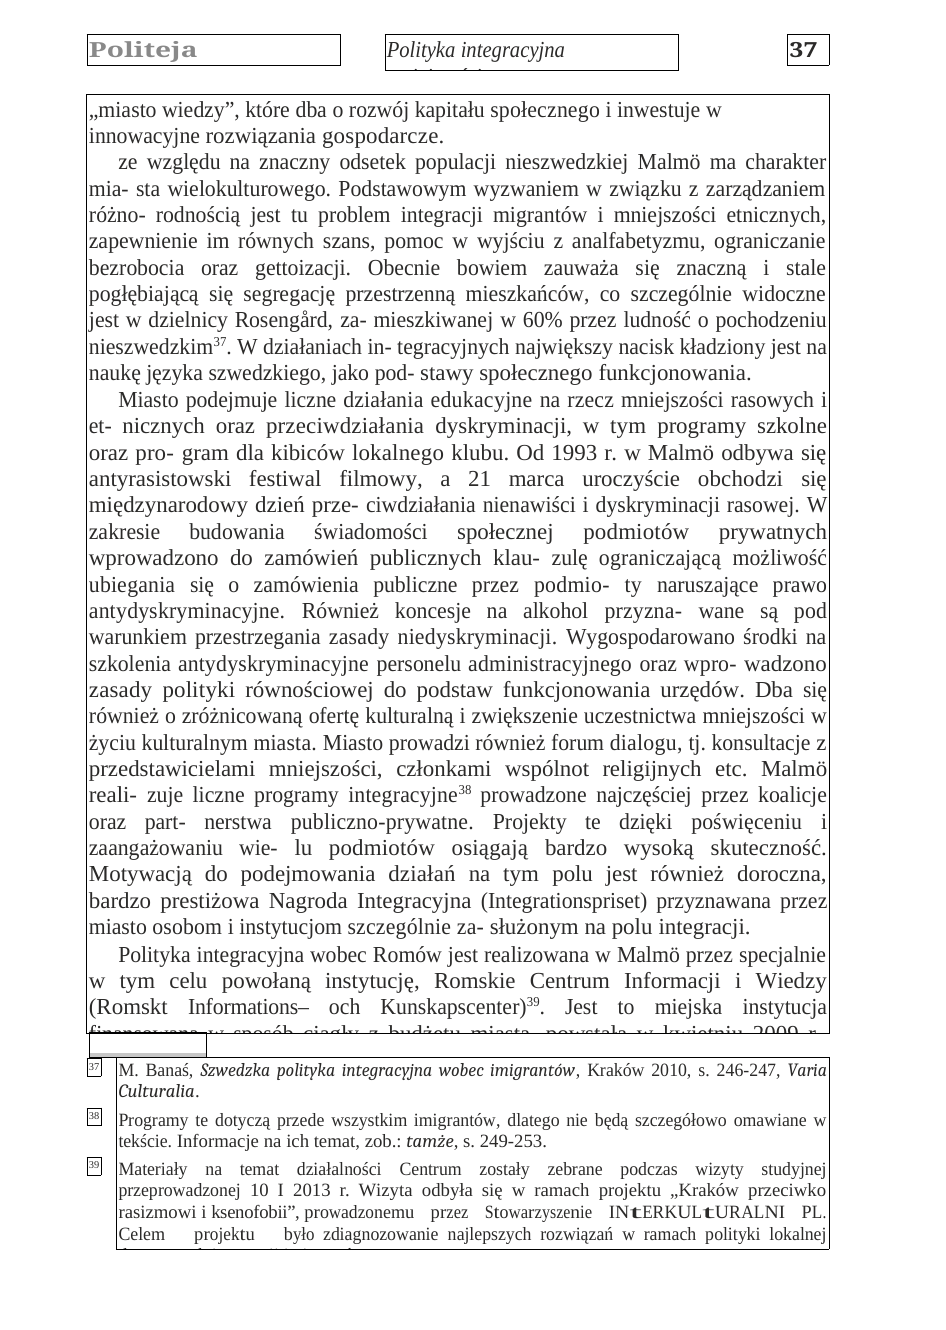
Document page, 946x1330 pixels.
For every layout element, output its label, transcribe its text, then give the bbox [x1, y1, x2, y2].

text Politeja 5(31/1)/2014 [89, 35, 340, 65]
text ze względu na znaczny odsetek populacji nieszwedzkiej Malmö ma charakter mia- sta wielokulturowego. Podstawowym wyzwaniem w związku z zarządzaniem różno- rodnością jest tu problem integracji migrantów i mniejszości etnicznych, zapewnienie im równych szans, pomoc w wyjściu z analfabetyzmu, ograniczanie bezrobocia oraz gettoizacji. Obecnie bowiem zauważa się znaczną i stale pogłębiającą się segregację przestrzenną mieszkańców, co szczególnie widoczne jest w dzielnicy Rosengård, za- mieszkiwanej w 60% przez ludność o pochodzeniu nieszwedzkim37. W działaniach in- tegracyjnych największy nacisk kładziony jest na naukę języka szwedzkiego, jako pod- stawy społecznego funkcjonowania. [89, 148, 827, 386]
text Polityka integracyjna mniejszości… [387, 37, 678, 70]
text M. Banaś, Szwedzka polityka integracyjna wobec imigrantów, Kraków 2010, s. 246-247, Varia Culturalia. [118, 1059, 827, 1102]
text Miasto podejmuje liczne działania edukacyjne na rzecz mniejszości rasowych i et- nicznych oraz przeciwdziałania dyskryminacji, w tym programy szkolne oraz pro- gram dla kibiców lokalnego klubu. Od 1993 r. w Malmö odbywa się antyrasistowski festiwal filmowy, a 21 marca uroczyście obchodzi się międzynarodowy dzień prze- ciwdziałania nienawiści i dyskryminacji rasowej. W zakresie budowania świadomości społecznej podmiotów prywatnych wprowadzono do zamówień publicznych klau- zulę ograniczającą możliwość ubiegania się o zamówienia publiczne przez podmio- ty naruszające prawo antydyskryminacyjne. Również koncesje na alkohol przyzna- wane są pod warunkiem przestrzegania zasady niedyskryminacji. Wygospodarowano środki na szkolenia antydyskryminacyjne personelu administracyjnego oraz wpro- wadzono zasady polityki równościowej do podstaw funkcjonowania urzędów. Dba się również o zróżnicowaną ofertę kulturalną i zwiększenie uczestnictwa mniejszości w życiu kulturalnym miasta. Miasto prowadzi również forum dialogu, tj. konsultacje z przedstawicielami mniejszości, członkami wspólnot religijnych etc. Malmö reali- zuje liczne programy integracyjne38 prowadzone najczęściej przez koalicje oraz part- nerstwa publiczno-prywatne. Projekty te dzięki poświęceniu i zaangażowaniu wie- lu podmiotów osiągają bardzo wysoką skuteczność. Motywacją do podejmowania działań na tym polu jest również doroczna, bardzo prestiżowa Nagroda Integracyjna (Integrationspriset) przyznawana przez miasto osobom i instytucjom szczególnie za- służonym na polu integracji. [89, 386, 827, 939]
text 38 [89, 1110, 101, 1122]
text Materiały na temat działalności Centrum zostały zebrane podczas wizyty studyjnej przeprowadzonej 10 I 2013 r. Wizyta odbyła się w ramach projektu „Kraków przeciwko rasizmowi i ksenofobii”, prowadzonemu przez Stowarzyszenie INtERKULtURALNI PL. Celem projektu było zdiagnozowanie najlepszych rozwiązań w ramach polityki lokalnej dotyczących integracji imigrantów [118, 1158, 827, 1248]
text 39 [89, 1159, 101, 1171]
text Polityka integracyjna wobec Romów jest realizowana w Malmö przez specjalnie w tym celu powołaną instytucję, Romskie Centrum Informacji i Wiedzy (Romskt Informations– och Kunskapscenter)39. Jest to miejska instytucja finansowana w sposób ciągły z budżetu miasta, powstała w kwietniu 2009 r., której zadaniem jest integracja [89, 941, 827, 1033]
text Programy te dotyczą przede wszystkim imigrantów, dlatego nie będą szczegółowo omawiane w tekście. Informacje na ich temat, zob.: tamże, s. 249-253. [118, 1108, 827, 1152]
text 373 [789, 35, 829, 65]
text „miasto wiedzy”, które dba o rozwój kapitału społecznego i inwestuje w innowacyjne rozwiązania gospodarcze. [89, 96, 829, 148]
text 37 [89, 1061, 101, 1073]
